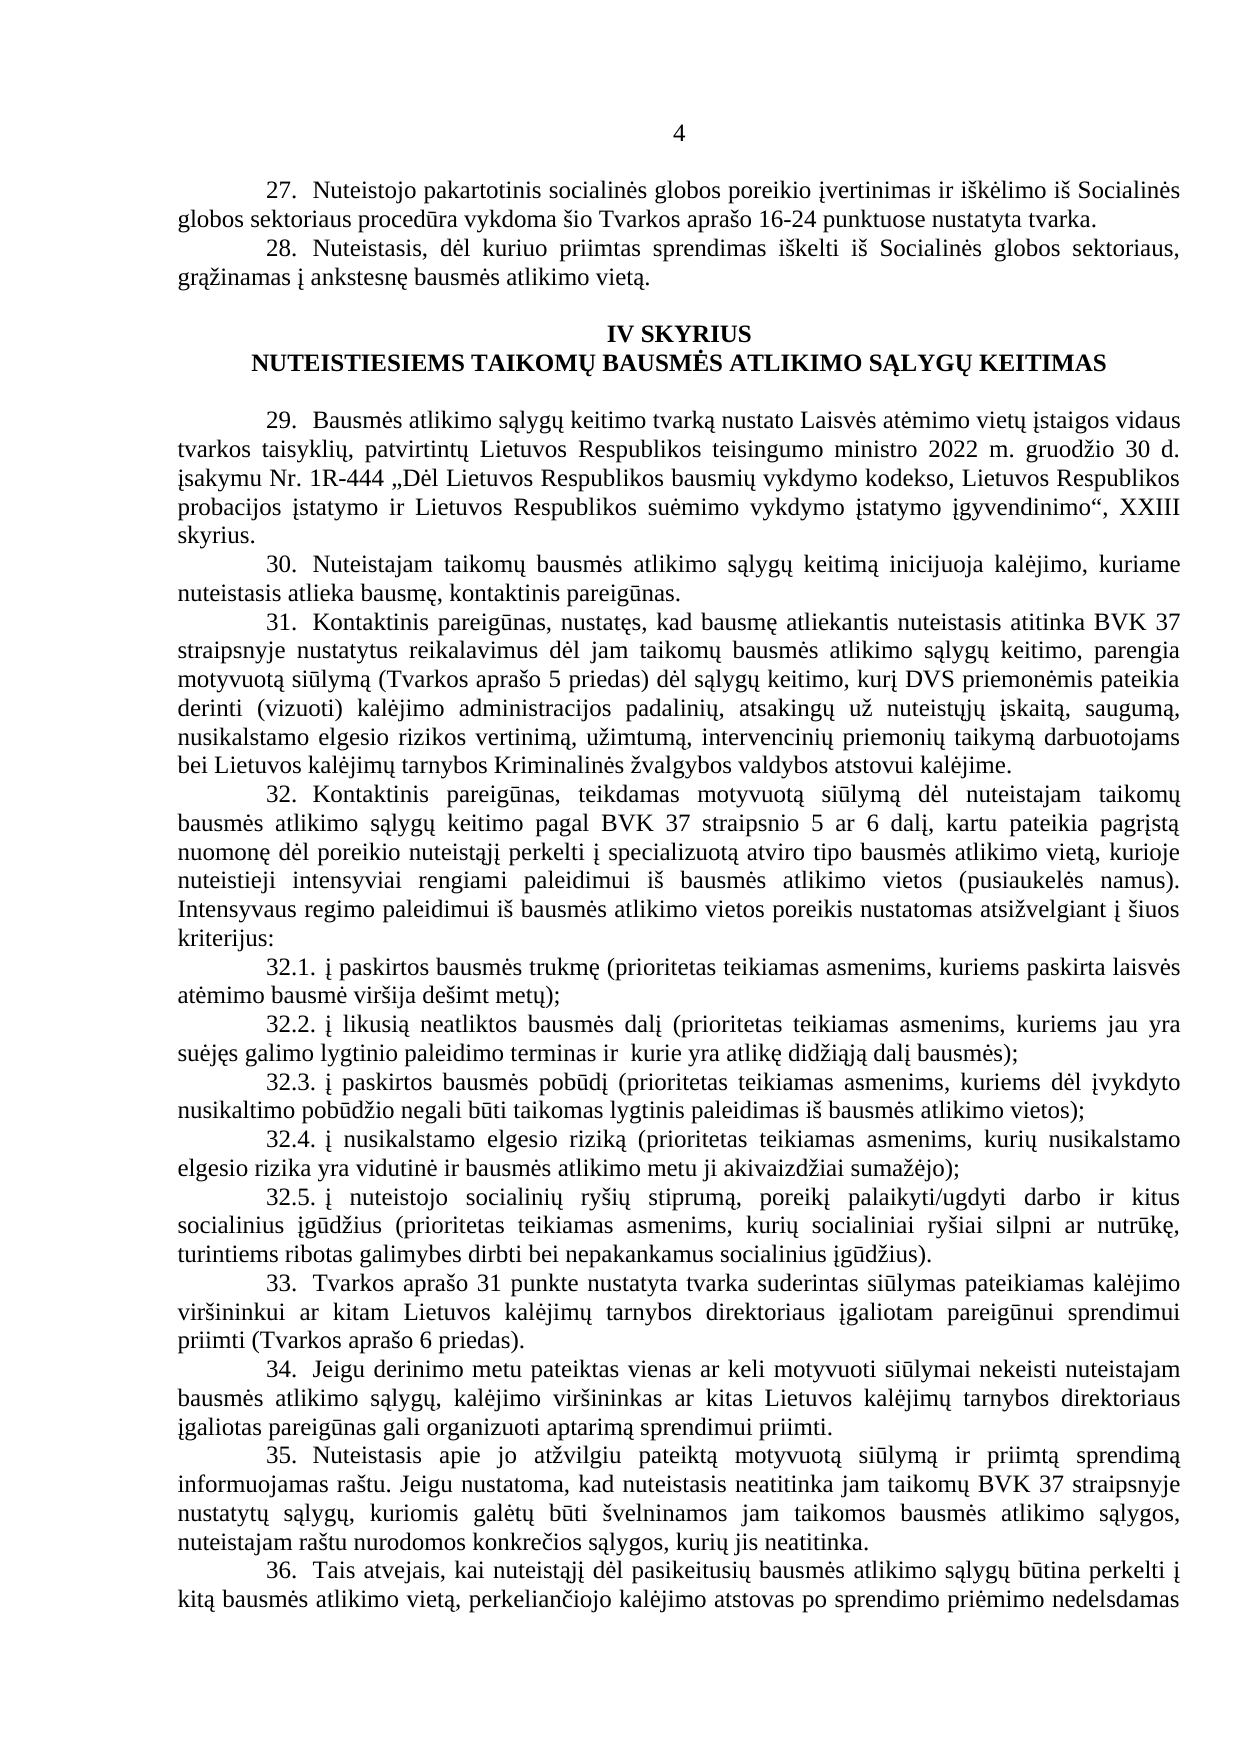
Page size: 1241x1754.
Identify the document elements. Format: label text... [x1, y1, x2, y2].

text 32. Kontaktinis pareigūnas, teikdamas motyvuotą siūlymą dėl nuteistajam taikomų bausmės atlikimo sąlygų keitimo pagal BVK 37 straipsnio 5 ar 6 dalį, kartu pateikia pagrįstą nuomonę dėl poreikio nuteistąjį perkelti į specializuotą atviro tipo bausmės atlikimo vietą, kurioje nuteistieji intensyviai rengiami paleidimui iš bausmės atlikimo vietos (pusiaukelės namus). Intensyvaus regimo paleidimui iš bausmės atlikimo vietos poreikis nustatomas atsižvelgiant į šiuos kriterijus: [177, 779, 1181, 952]
text 36. Tais atvejais, kai nuteistąjį dėl pasikeitusių bausmės atlikimo sąlygų būtina perkelti į kitą bausmės atlikimo vietą, perkeliančiojo kalėjimo atstovas po sprendimo priėmimo nedelsdamas [177, 1556, 1181, 1613]
text 27. Nuteistojo pakartotinis socialinės globos poreikio įvertinimas ir iškėlimo iš Socialinės globos sektoriaus procedūra vykdoma šio Tvarkos aprašo 16-24 punktuose nustatyta tvarka. [177, 176, 1181, 233]
text 32.5. į nuteistojo socialinių ryšių stiprumą, poreikį palaikyti/ugdyti darbo ir kitus socialinius įgūdžius (prioritetas teikiamas asmenims, kurių socialiniai ryšiai silpni ar nutrūkę, turintiems ribotas galimybes dirbti bei nepakankamus socialinius įgūdžius). [177, 1182, 1181, 1268]
text 32.1. į paskirtos bausmės trukmę (prioritetas teikiamas asmenims, kuriems paskirta laisvės atėmimo bausmė viršija dešimt metų); [177, 952, 1181, 1009]
text 31. Kontaktinis pareigūnas, nustatęs, kad bausmę atliekantis nuteistasis atitinka BVK 37 straipsnyje nustatytus reikalavimus dėl jam taikomų bausmės atlikimo sąlygų keitimo, parengia motyvuotą siūlymą (Tvarkos aprašo 5 priedas) dėl sąlygų keitimo, kurį DVS priemonėmis pateikia derinti (vizuoti) kalėjimo administracijos padalinių, atsakingų už nuteistųjų įskaitą, saugumą, nusikalstamo elgesio rizikos vertinimą, užimtumą, intervencinių priemonių taikymą darbuotojams bei Lietuvos kalėjimų tarnybos Kriminalinės žvalgybos valdybos atstovui kalėjime. [177, 607, 1181, 779]
text 34. Jeigu derinimo metu pateiktas vienas ar keli motyvuoti siūlymai nekeisti nuteistajam bausmės atlikimo sąlygų, kalėjimo viršininkas ar kitas Lietuvos kalėjimų tarnybos direktoriaus įgaliotas pareigūnas gali organizuoti aptarimą sprendimui priimti. [177, 1354, 1181, 1441]
text 30. Nuteistajam taikomų bausmės atlikimo sąlygų keitimą inicijuoja kalėjimo, kuriame nuteistasis atlieka bausmę, kontaktinis pareigūnas. [177, 549, 1181, 607]
text IV skyrius [177, 319, 1181, 348]
text 33. Tvarkos aprašo 31 punkte nustatyta tvarka suderintas siūlymas pateikiamas kalėjimo viršininkui ar kitam Lietuvos kalėjimų tarnybos direktoriaus įgaliotam pareigūnui sprendimui priimti (Tvarkos aprašo 6 priedas). [177, 1268, 1181, 1354]
text 32.2. į likusią neatliktos bausmės dalį (prioritetas teikiamas asmenims, kuriems jau yra suėjęs galimo lygtinio paleidimo terminas ir kurie yra atlikę didžiąją dalį bausmės); [177, 1009, 1181, 1067]
text nuteistiesiems taikomų bausmės atlikimo sąlygų keitimAS [177, 348, 1181, 377]
text 29. Bausmės atlikimo sąlygų keitimo tvarką nustato Laisvės atėmimo vietų įstaigos vidaus tvarkos taisyklių, patvirtintų Lietuvos Respublikos teisingumo ministro 2022 m. gruodžio 30 d. įsakymu Nr. 1R-444 „Dėl Lietuvos Respublikos bausmių vykdymo kodekso, Lietuvos Respublikos probacijos įstatymo ir Lietuvos Respublikos suėmimo vykdymo įstatymo įgyvendinimo“, XXIII skyrius. [177, 406, 1181, 549]
text 32.4. į nusikalstamo elgesio riziką (prioritetas teikiamas asmenims, kurių nusikalstamo elgesio rizika yra vidutinė ir bausmės atlikimo metu ji akivaizdžiai sumažėjo); [177, 1124, 1181, 1182]
text 28. Nuteistasis, dėl kuriuo priimtas sprendimas iškelti iš Socialinės globos sektoriaus, grąžinamas į ankstesnę bausmės atlikimo vietą. [177, 233, 1181, 291]
text 32.3. į paskirtos bausmės pobūdį (prioritetas teikiamas asmenims, kuriems dėl įvykdyto nusikaltimo pobūdžio negali būti taikomas lygtinis paleidimas iš bausmės atlikimo vietos); [177, 1067, 1181, 1124]
text 35. Nuteistasis apie jo atžvilgiu pateiktą motyvuotą siūlymą ir priimtą sprendimą informuojamas raštu. Jeigu nustatoma, kad nuteistasis neatitinka jam taikomų BVK 37 straipsnyje nustatytų sąlygų, kuriomis galėtų būti švelninamos jam taikomos bausmės atlikimo sąlygos, nuteistajam raštu nurodomos konkrečios sąlygos, kurių jis neatitinka. [177, 1441, 1181, 1556]
